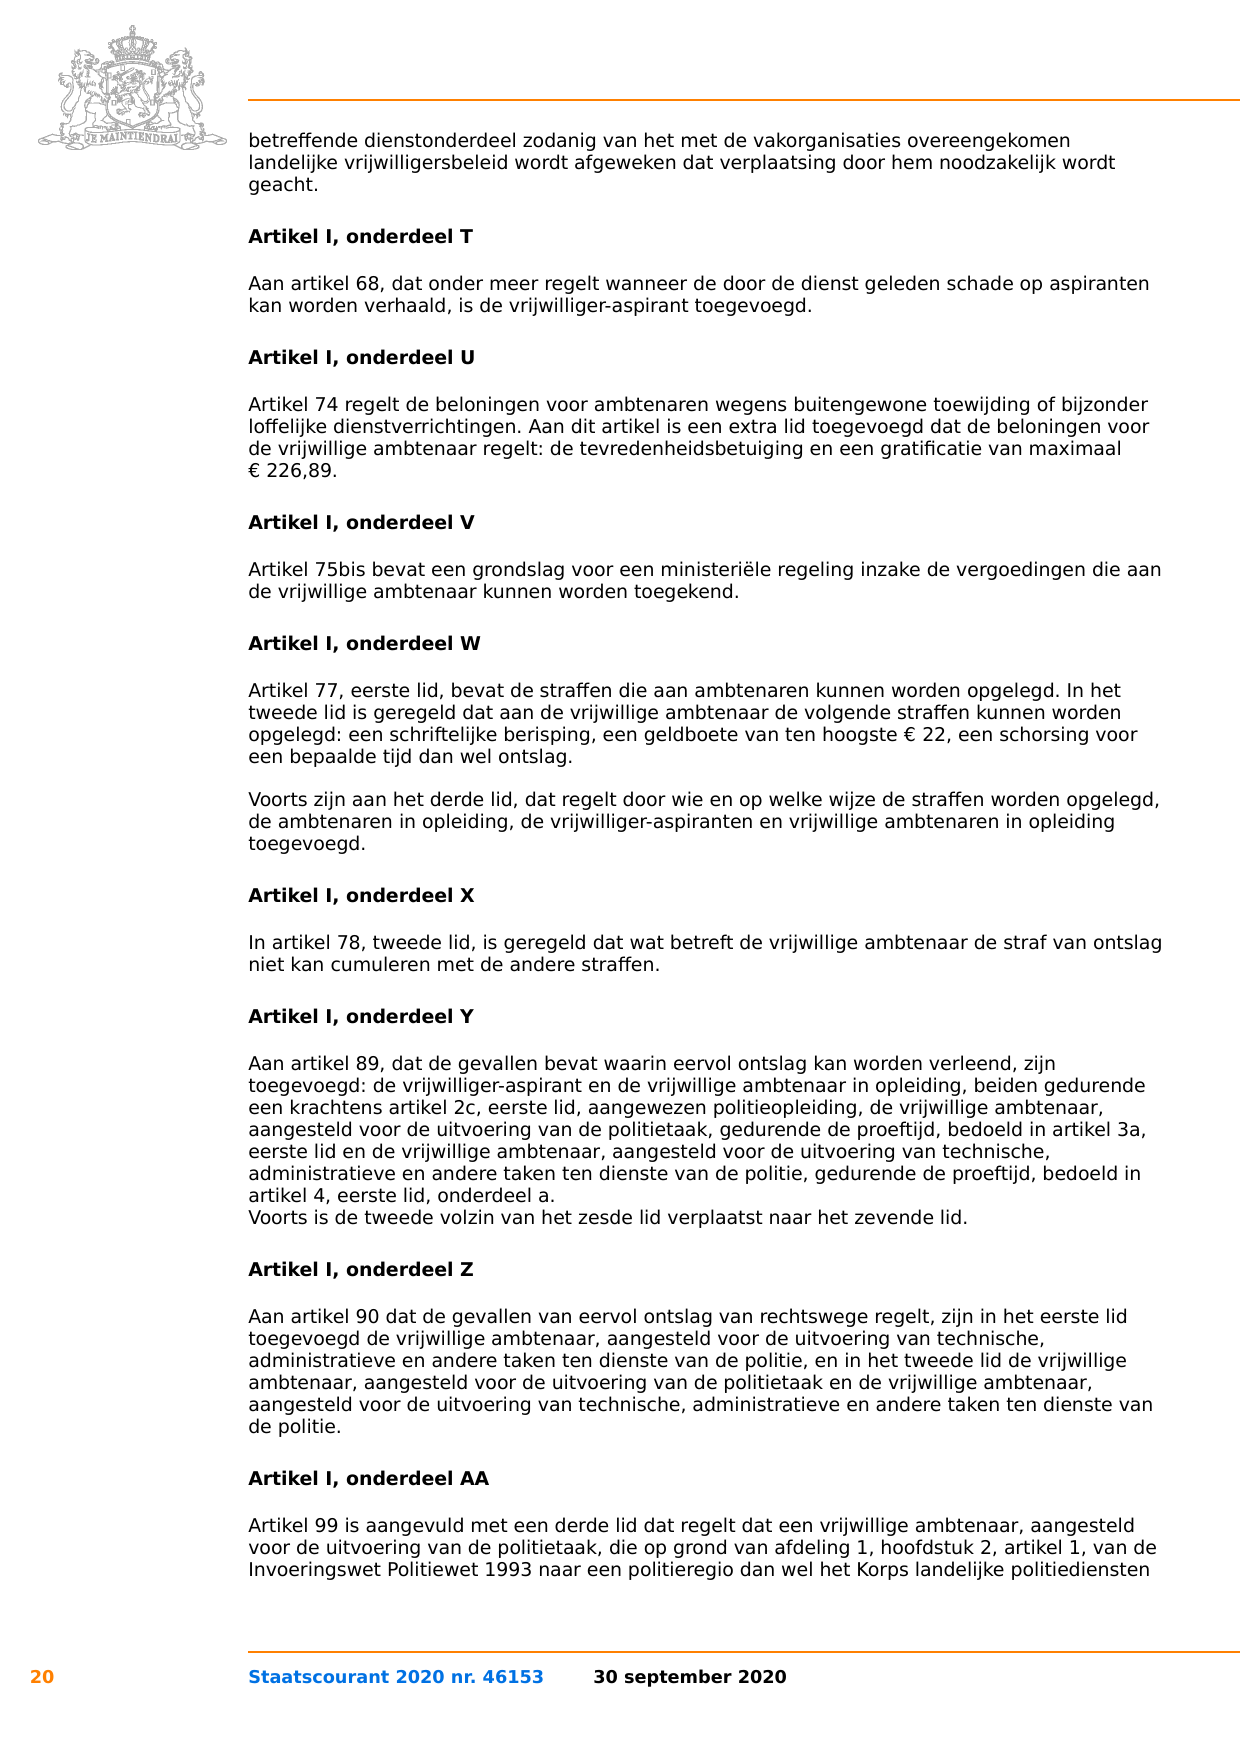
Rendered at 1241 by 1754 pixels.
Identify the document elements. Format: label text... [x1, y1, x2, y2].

subtitle Artikel I, onderdeel Y [248, 1006, 1163, 1028]
text betreffende dienstonderdeel zodanig van het met de vakorganisaties overeengekomen landelijke vrijwilligersbeleid wordt afgeweken dat verplaatsing door hem noodzakelijk wordt geacht. [248, 130, 1163, 196]
text Artikel 77, eerste lid, bevat de straffen die aan ambtenaren kunnen worden opgelegd. In het tweede lid is geregeld dat aan de vrijwillige ambtenaar de volgende straffen kunnen worden opgelegd: een schriftelijke berisping, een geldboete van ten hoogste € 22, een schorsing voor een bepaalde tijd dan wel ontslag. [248, 679, 1163, 767]
text Artikel 75bis bevat een grondslag voor een ministeriële regeling inzake de vergoedingen die aan de vrijwillige ambtenaar kunnen worden toegekend. [248, 559, 1163, 603]
text Aan artikel 89, dat de gevallen bevat waarin eervol ontslag kan worden verleend, zijn toegevoegd: de vrijwilliger-aspirant en de vrijwillige ambtenaar in opleiding, beiden gedurende een krachtens artikel 2c, eerste lid, aangewezen politieopleiding, de vrijwillige ambtenaar, aangesteld voor de uitvoering van de politietaak, gedurende de proeftijd, bedoeld in artikel 3a, eerste lid en de vrijwillige ambtenaar, aangesteld voor de uitvoering van technische, administratieve en andere taken ten dienste van de politie, gedurende de proeftijd, bedoeld in artikel 4, eerste lid, onderdeel a. [248, 1053, 1163, 1207]
text Artikel 74 regelt de beloningen voor ambtenaren wegens buitengewone toewijding of bijzonder loffelijke dienstverrichtingen. Aan dit artikel is een extra lid toegevoegd dat de beloningen voor de vrijwillige ambtenaar regelt: de tevredenheidsbetuiging en een gratificatie van maximaal € 226,89. [248, 394, 1163, 482]
subtitle Artikel I, onderdeel U [248, 347, 1163, 369]
text Aan artikel 68, dat onder meer regelt wanneer de door de dienst geleden schade op aspiranten kan worden verhaald, is de vrijwilliger-aspirant toegevoegd. [248, 273, 1163, 317]
subtitle Artikel I, onderdeel AA [248, 1468, 1163, 1490]
subtitle Artikel I, onderdeel V [248, 512, 1163, 534]
subtitle Artikel I, onderdeel Z [248, 1259, 1163, 1281]
subtitle Artikel I, onderdeel W [248, 633, 1163, 654]
text Voorts zijn aan het derde lid, dat regelt door wie en op welke wijze de straffen worden opgelegd, de ambtenaren in opleiding, de vrijwilliger-aspiranten en vrijwillige ambtenaren in opleiding toegevoegd. [248, 789, 1163, 855]
text In artikel 78, tweede lid, is geregeld dat wat betreft de vrijwillige ambtenaar de straf van ontslag niet kan cumuleren met de andere straffen. [248, 932, 1163, 976]
picture [38, 25, 227, 150]
text Artikel 99 is aangevuld met een derde lid dat regelt dat een vrijwillige ambtenaar, aangesteld voor de uitvoering van de politietaak, die op grond van afdeling 1, hoofdstuk 2, artikel 1, van de Invoeringswet Politiewet 1993 naar een politieregio dan wel het Korps landelijke politiediensten [248, 1515, 1163, 1581]
subtitle Artikel I, onderdeel X [248, 885, 1163, 907]
text Voorts is de tweede volzin van het zesde lid verplaatst naar het zevende lid. [248, 1207, 1163, 1229]
text Aan artikel 90 dat de gevallen van eervol ontslag van rechtswege regelt, zijn in het eerste lid toegevoegd de vrijwillige ambtenaar, aangesteld voor de uitvoering van technische, administratieve en andere taken ten dienste van de politie, en in het tweede lid de vrijwillige ambtenaar, aangesteld voor de uitvoering van de politietaak en de vrijwillige ambtenaar, aangesteld voor de uitvoering van technische, administratieve en andere taken ten dienste van de politie. [248, 1306, 1163, 1438]
subtitle Artikel I, onderdeel T [248, 226, 1163, 248]
